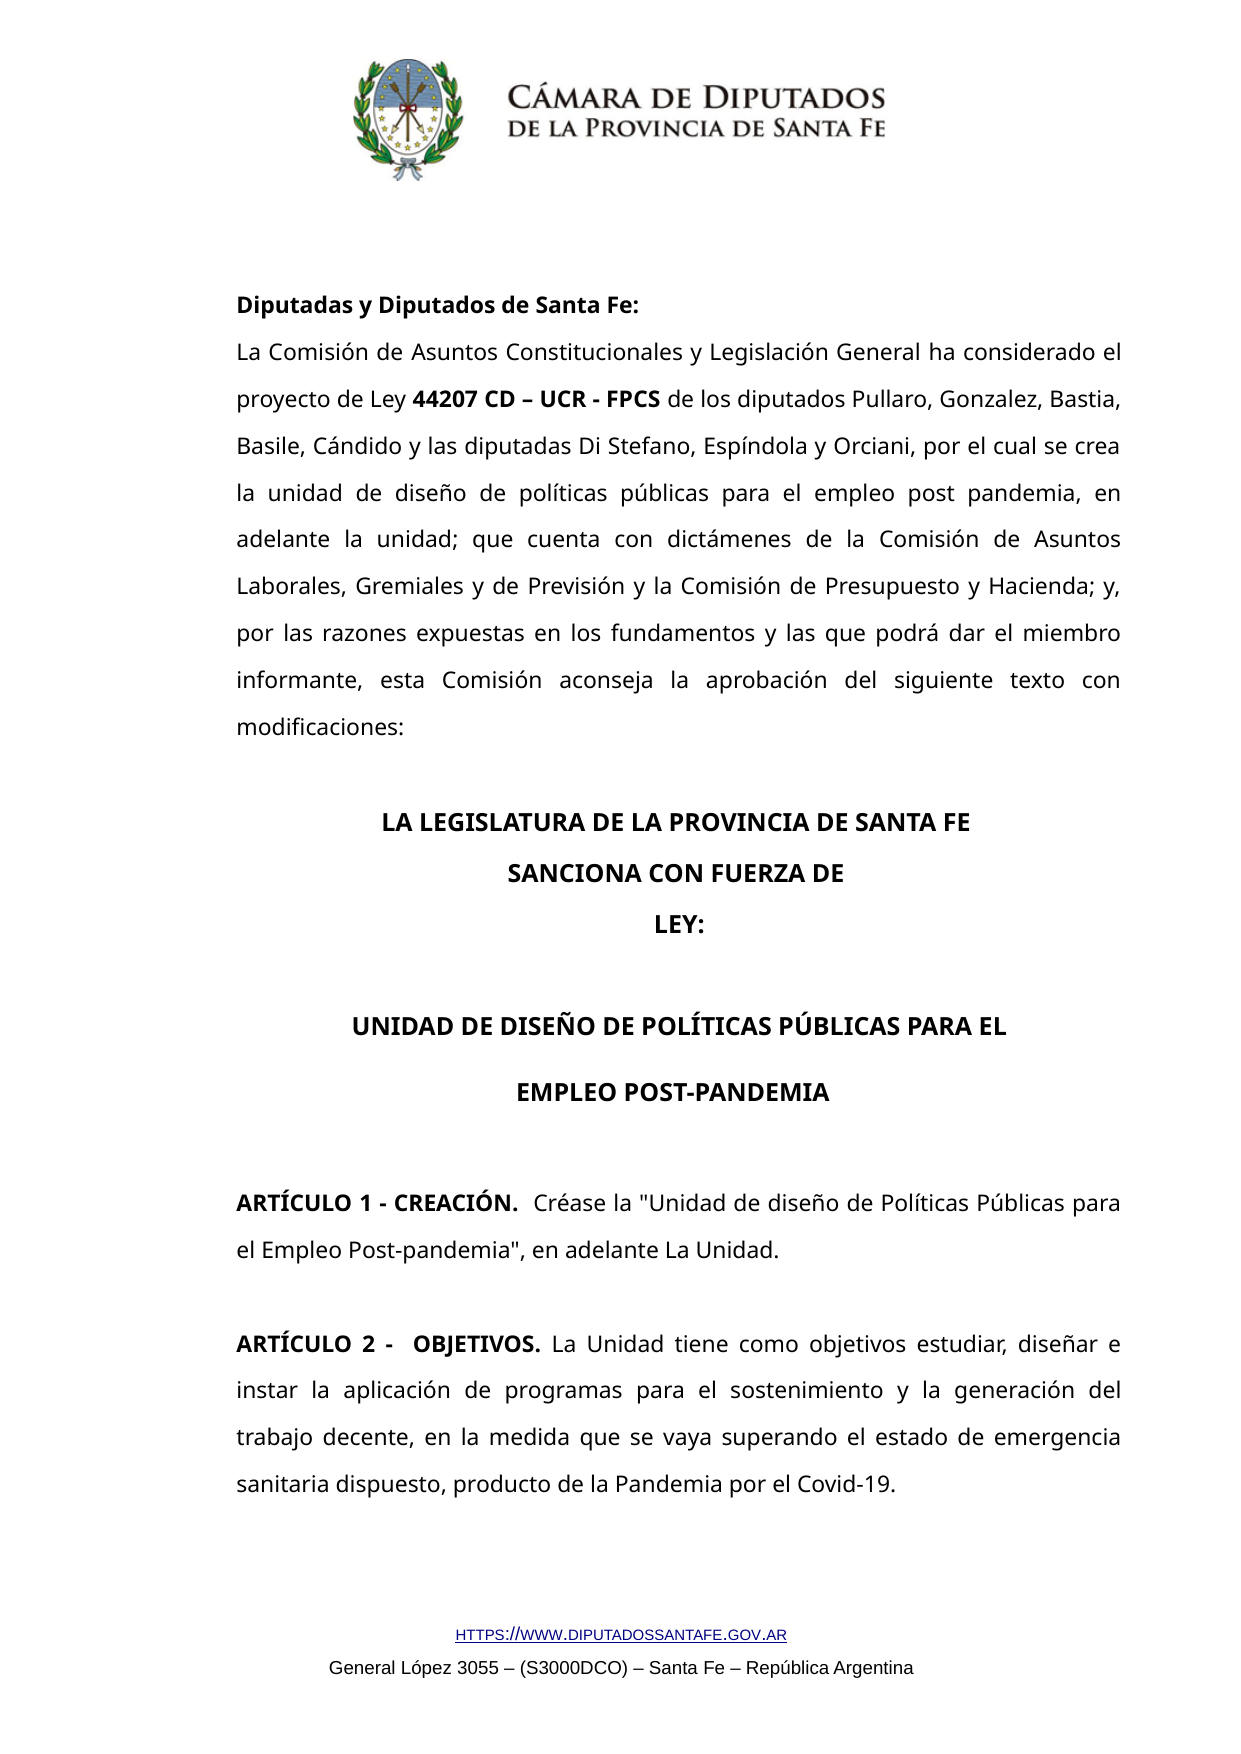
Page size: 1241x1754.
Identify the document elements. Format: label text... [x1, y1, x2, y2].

text UNIDAD DE DISEÑO DE POLÍTICAS PÚBLICAS PARA EL [236, 1009, 1122, 1043]
text ARTÍCULO 1 - CREACIÓN. Créase la "Unidad de diseño de Políticas Públicas para el Empleo Post-pandemia", en adelante La Unidad. [236, 1187, 1122, 1265]
text Diputadas y Diputados de Santa Fe: [236, 289, 1122, 320]
text LEY: [236, 907, 1122, 941]
text SANCIONA CON FUERZA DE [236, 856, 1122, 890]
text EMPLEO POST-PANDEMIA [236, 1074, 1122, 1108]
text ARTÍCULO 2 - OBJETIVOS. La Unidad tiene como objetivos estudiar, diseñar e instar la aplicación de programas para el sostenimiento y la generación del trabajo decente, en la medida que se vaya superando el estado de emergencia sanitaria dispuesto, producto de la Pandemia por el Covid-19. [236, 1328, 1122, 1499]
text LA LEGISLATURA DE LA PROVINCIA DE SANTA FE [236, 805, 1122, 839]
text La Comisión de Asuntos Constitucionales y Legislación General ha considerado el proyecto de Ley 44207 CD – UCR - FPCS de los diputados Pullaro, Gonzalez, Bastia, Basile, Cándido y las diputadas Di Stefano, Espíndola y Orciani, por el cual se crea la unidad de diseño de políticas públicas para el empleo post pandemia, en adelante la unidad; que cuenta con dictámenes de la Comisión de Asuntos Laborales, Gremiales y de Previsión y la Comisión de Presupuesto y Hacienda; y, por las razones expuestas en los fundamentos y las que podrá dar el miembro informante, esta Comisión aconseja la aprobación del siguiente texto con modificaciones: [236, 336, 1122, 742]
